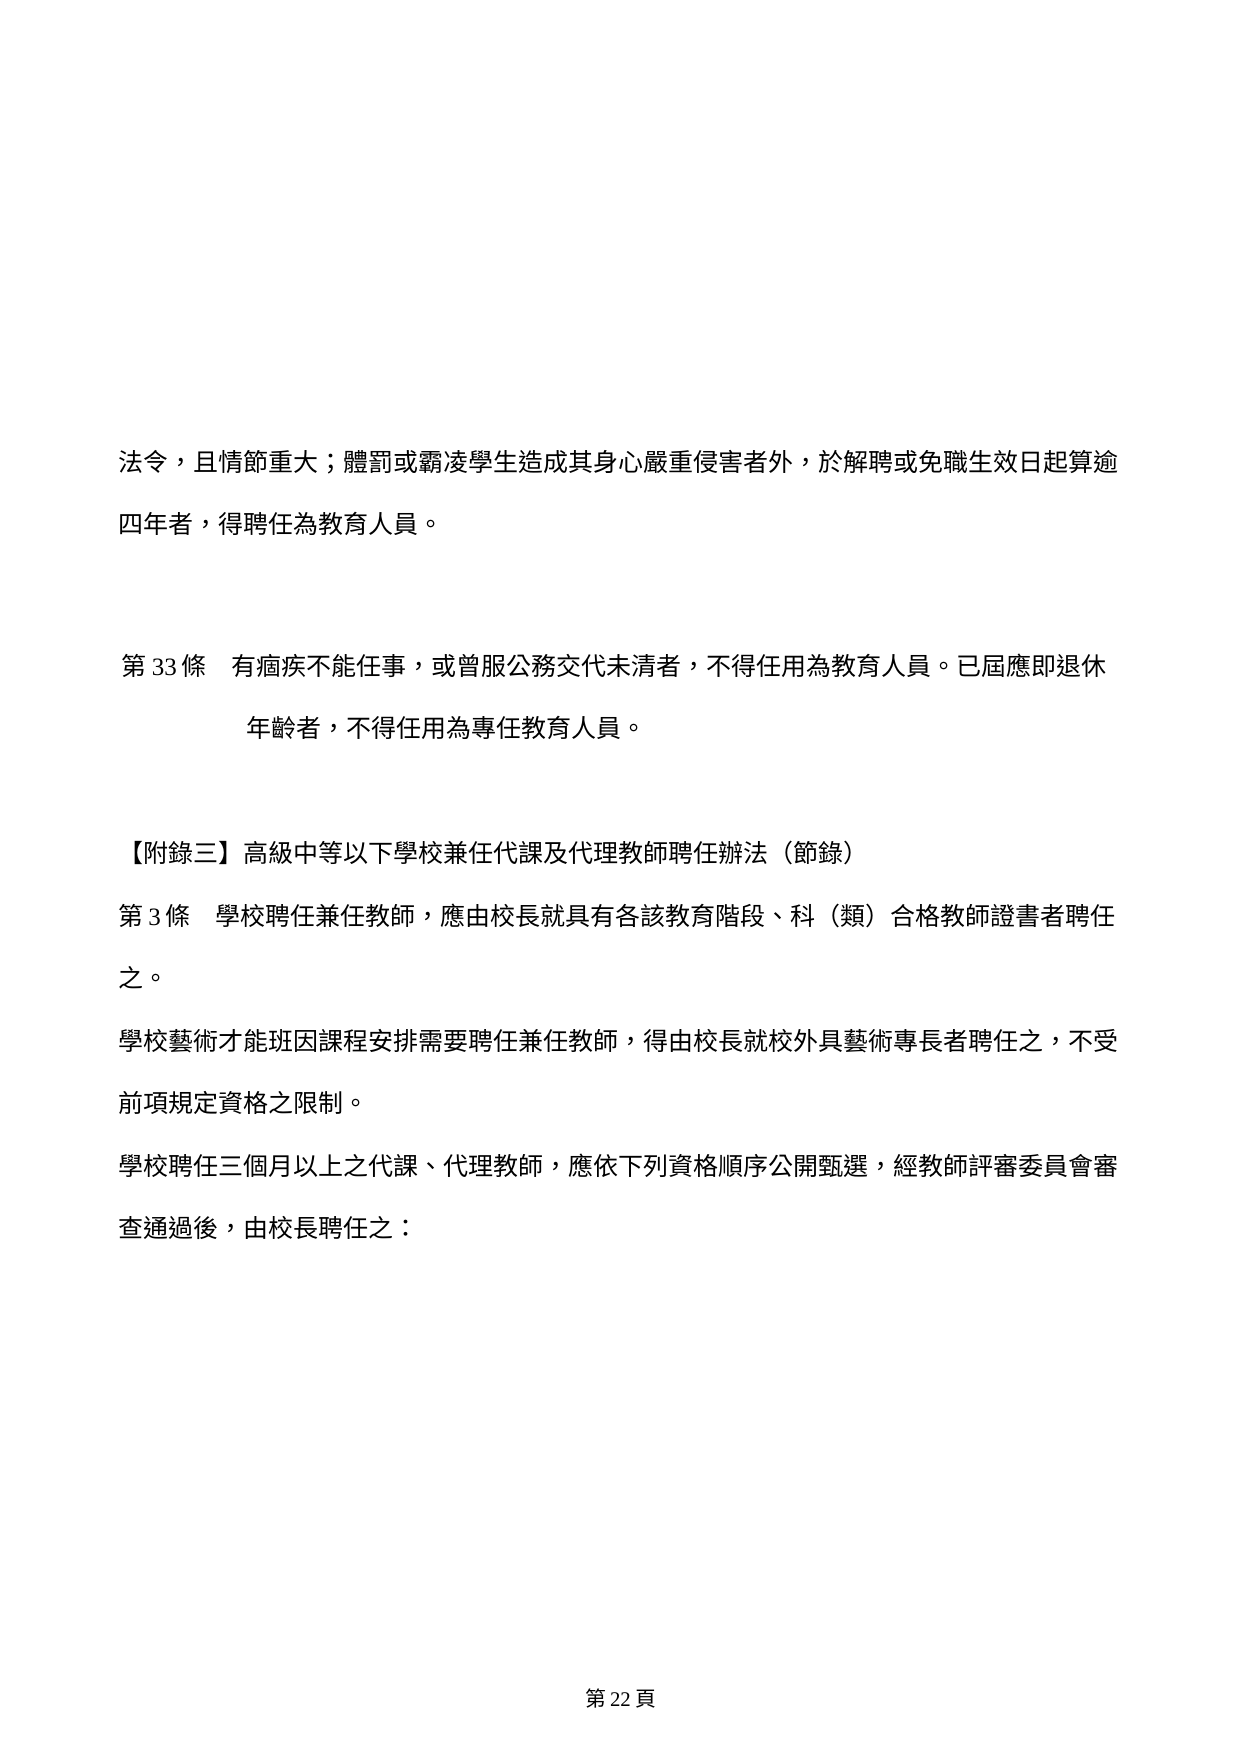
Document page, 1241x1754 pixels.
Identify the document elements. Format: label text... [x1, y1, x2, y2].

text 法令，且情節重大；體罰或霸凌學生造成其身心嚴重侵害者外，於解聘或免職生效日起算逾四年者，得聘任為教育人員。 [118, 419, 1122, 544]
text 【附錄三】高級中等以下學校兼任代課及代理教師聘任辦法（節錄） [118, 810, 1122, 873]
text 第33條 有痼疾不能任事，或曾服公務交代未清者，不得任用為教育人員。已屆應即退休年齡者，不得任用為專任教育人員。 [122, 623, 1122, 748]
text 學校藝術才能班因課程安排需要聘任兼任教師，得由校長就校外具藝術專長者聘任之，不受前項規定資格之限制。 [118, 998, 1122, 1123]
text 第3條 學校聘任兼任教師，應由校長就具有各該教育階段、科（類）合格教師證書者聘任之。 [118, 873, 1122, 998]
text 學校聘任三個月以上之代課、代理教師，應依下列資格順序公開甄選，經教師評審委員會審查通過後，由校長聘任之： [118, 1123, 1122, 1248]
